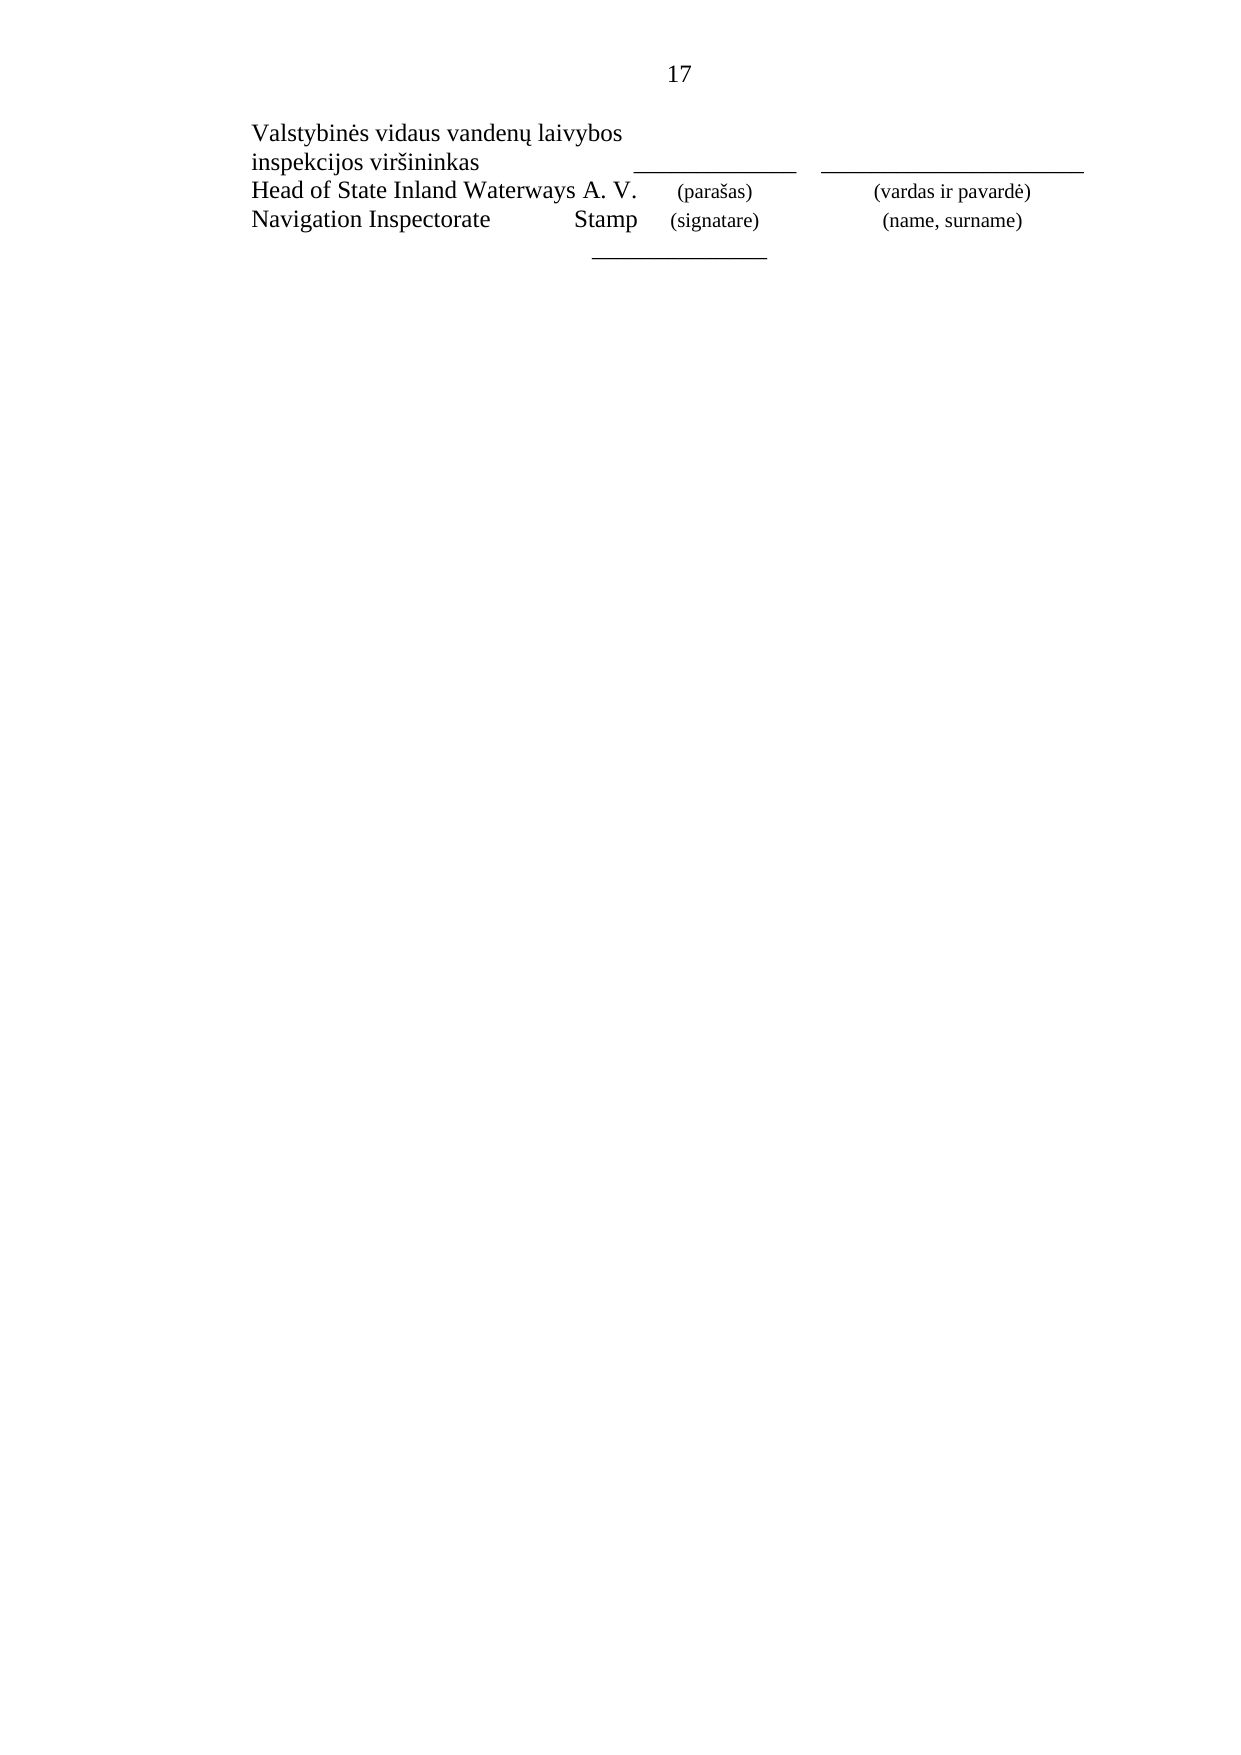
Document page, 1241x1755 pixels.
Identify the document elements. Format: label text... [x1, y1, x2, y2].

text Navigation Inspectorate Stamp (signatare) (name, surname) [177, 204, 1181, 233]
text Head of State Inland Waterways A. V. (parašas) (vardas ir pavardė) [177, 176, 1181, 204]
text inspekcijos viršininkas _____________ _____________________ [177, 147, 1181, 176]
text ______________ [177, 233, 1181, 262]
text Valstybinės vidaus vandenų laivybos [177, 118, 1181, 147]
